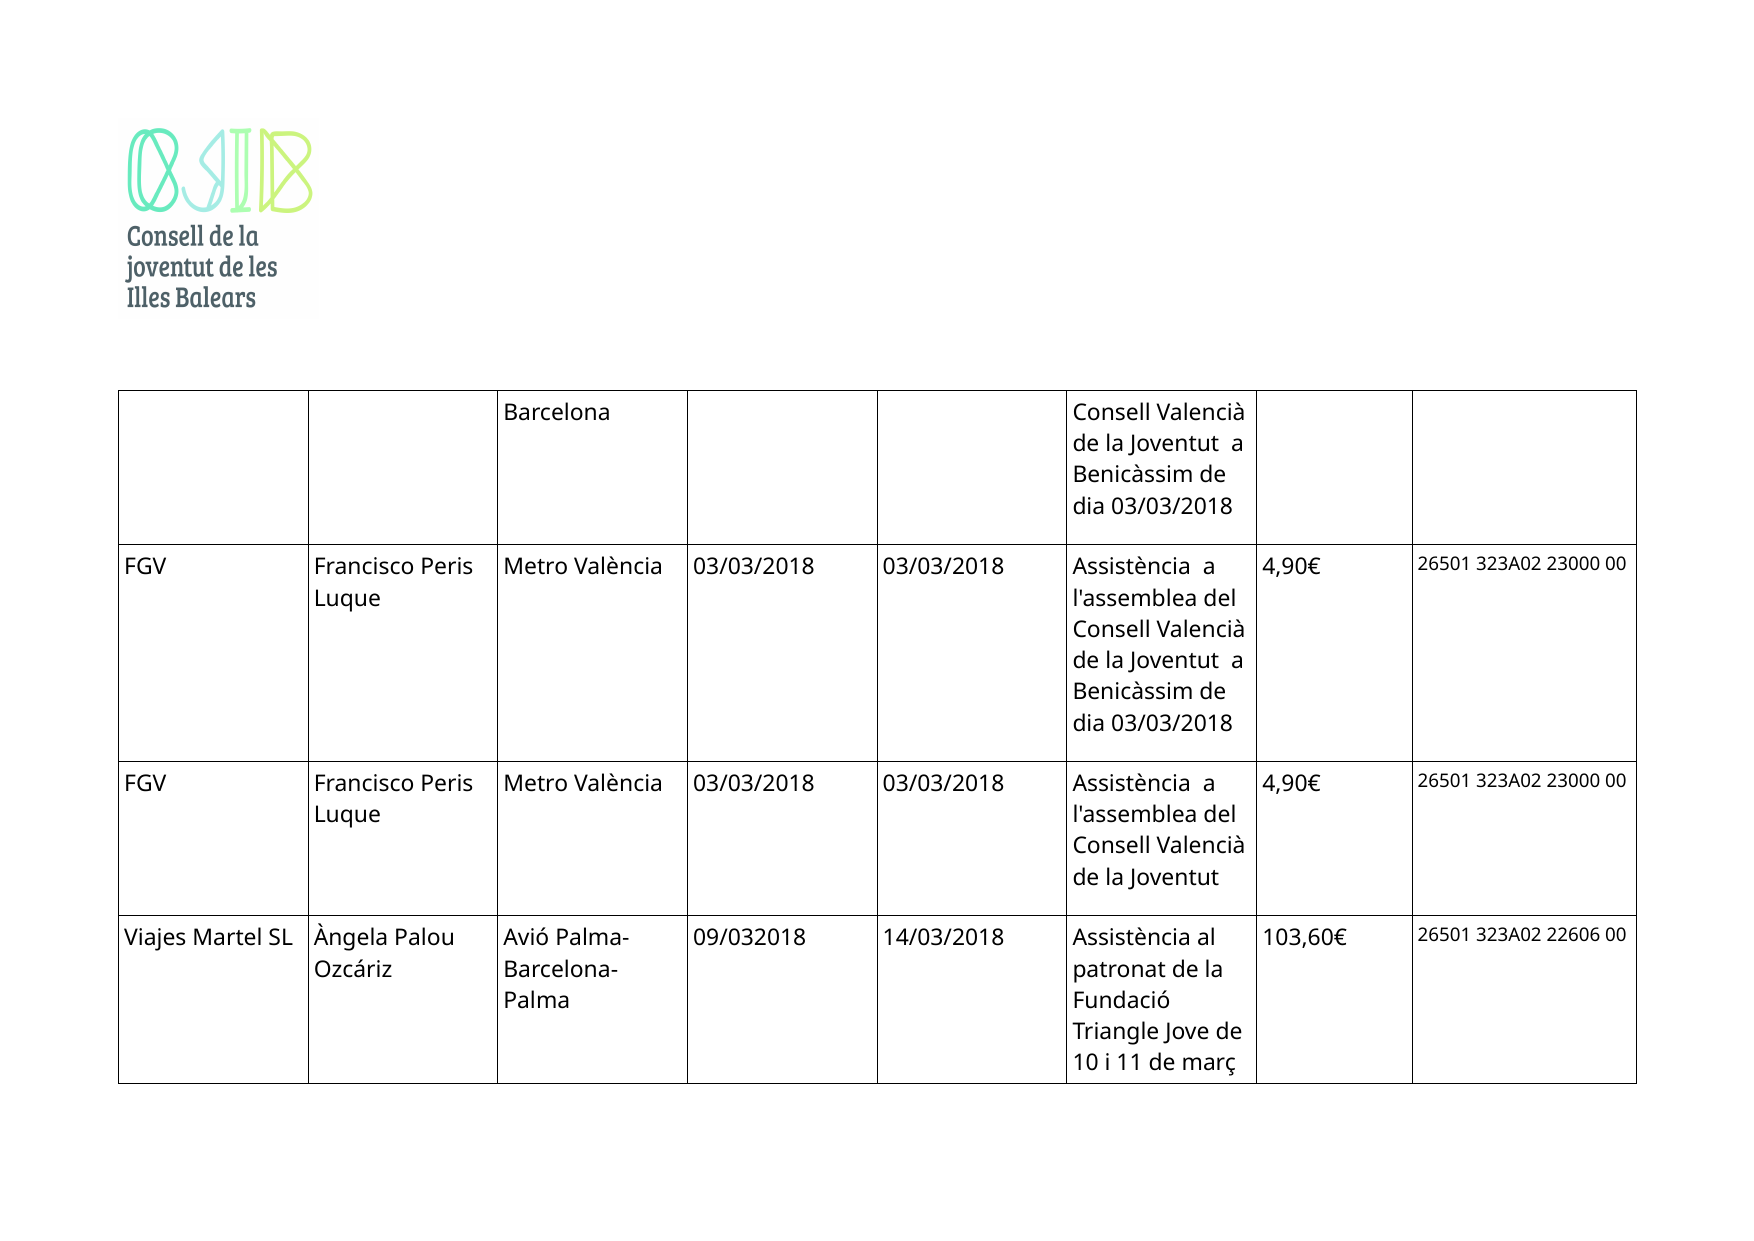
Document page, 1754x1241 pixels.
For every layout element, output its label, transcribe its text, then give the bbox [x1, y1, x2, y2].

table_cell 03/03/2018 [878, 762, 1066, 915]
table_cell FGV [119, 762, 308, 915]
table_cell Barcelona [498, 391, 687, 544]
table_cell 14/03/2018 [878, 916, 1066, 1083]
table_cell 03/03/2018 [688, 762, 877, 915]
picture [118, 118, 319, 319]
table_cell 26501 323A02 22606 00 [1413, 916, 1636, 1083]
table_cell FGV [119, 545, 308, 761]
table_cell Metro València [498, 545, 687, 761]
table_cell 03/03/2018 [878, 545, 1066, 761]
table_cell 09/032018 [688, 916, 877, 1083]
table_cell Metro València [498, 762, 687, 915]
table_cell [878, 391, 1066, 544]
table_cell Viajes Martel SL [119, 916, 308, 1083]
table_cell Francisco Peris Luque [309, 762, 497, 915]
table_cell 103,60€ [1257, 916, 1412, 1083]
table_cell [1413, 391, 1636, 544]
table_cell [1257, 391, 1412, 544]
table_cell Assistència a l'assemblea del Consell Valencià de la Joventut [1067, 762, 1256, 915]
table_cell Consell Valencià de la Joventut a Benicàssim de dia 03/03/2018 [1067, 391, 1256, 544]
table_cell [688, 391, 877, 544]
table_cell Àngela Palou Ozcáriz [309, 916, 497, 1083]
table_cell [119, 391, 308, 544]
table_cell Avió Palma-Barcelona-Palma [498, 916, 687, 1083]
table_cell 26501 323A02 23000 00 [1413, 545, 1636, 761]
table_cell Francisco Peris Luque [309, 545, 497, 761]
table_cell 4,90€ [1257, 545, 1412, 761]
table_cell Assistència al patronat de la Fundació Triangle Jove de 10 i 11 de març [1067, 916, 1256, 1083]
table_cell [309, 391, 497, 544]
table_cell 03/03/2018 [688, 545, 877, 761]
table_cell Assistència a l'assemblea del Consell Valencià de la Joventut a Benicàssim de dia 03/03/2018 [1067, 545, 1256, 761]
table_cell 26501 323A02 23000 00 [1413, 762, 1636, 915]
table_cell 4,90€ [1257, 762, 1412, 915]
